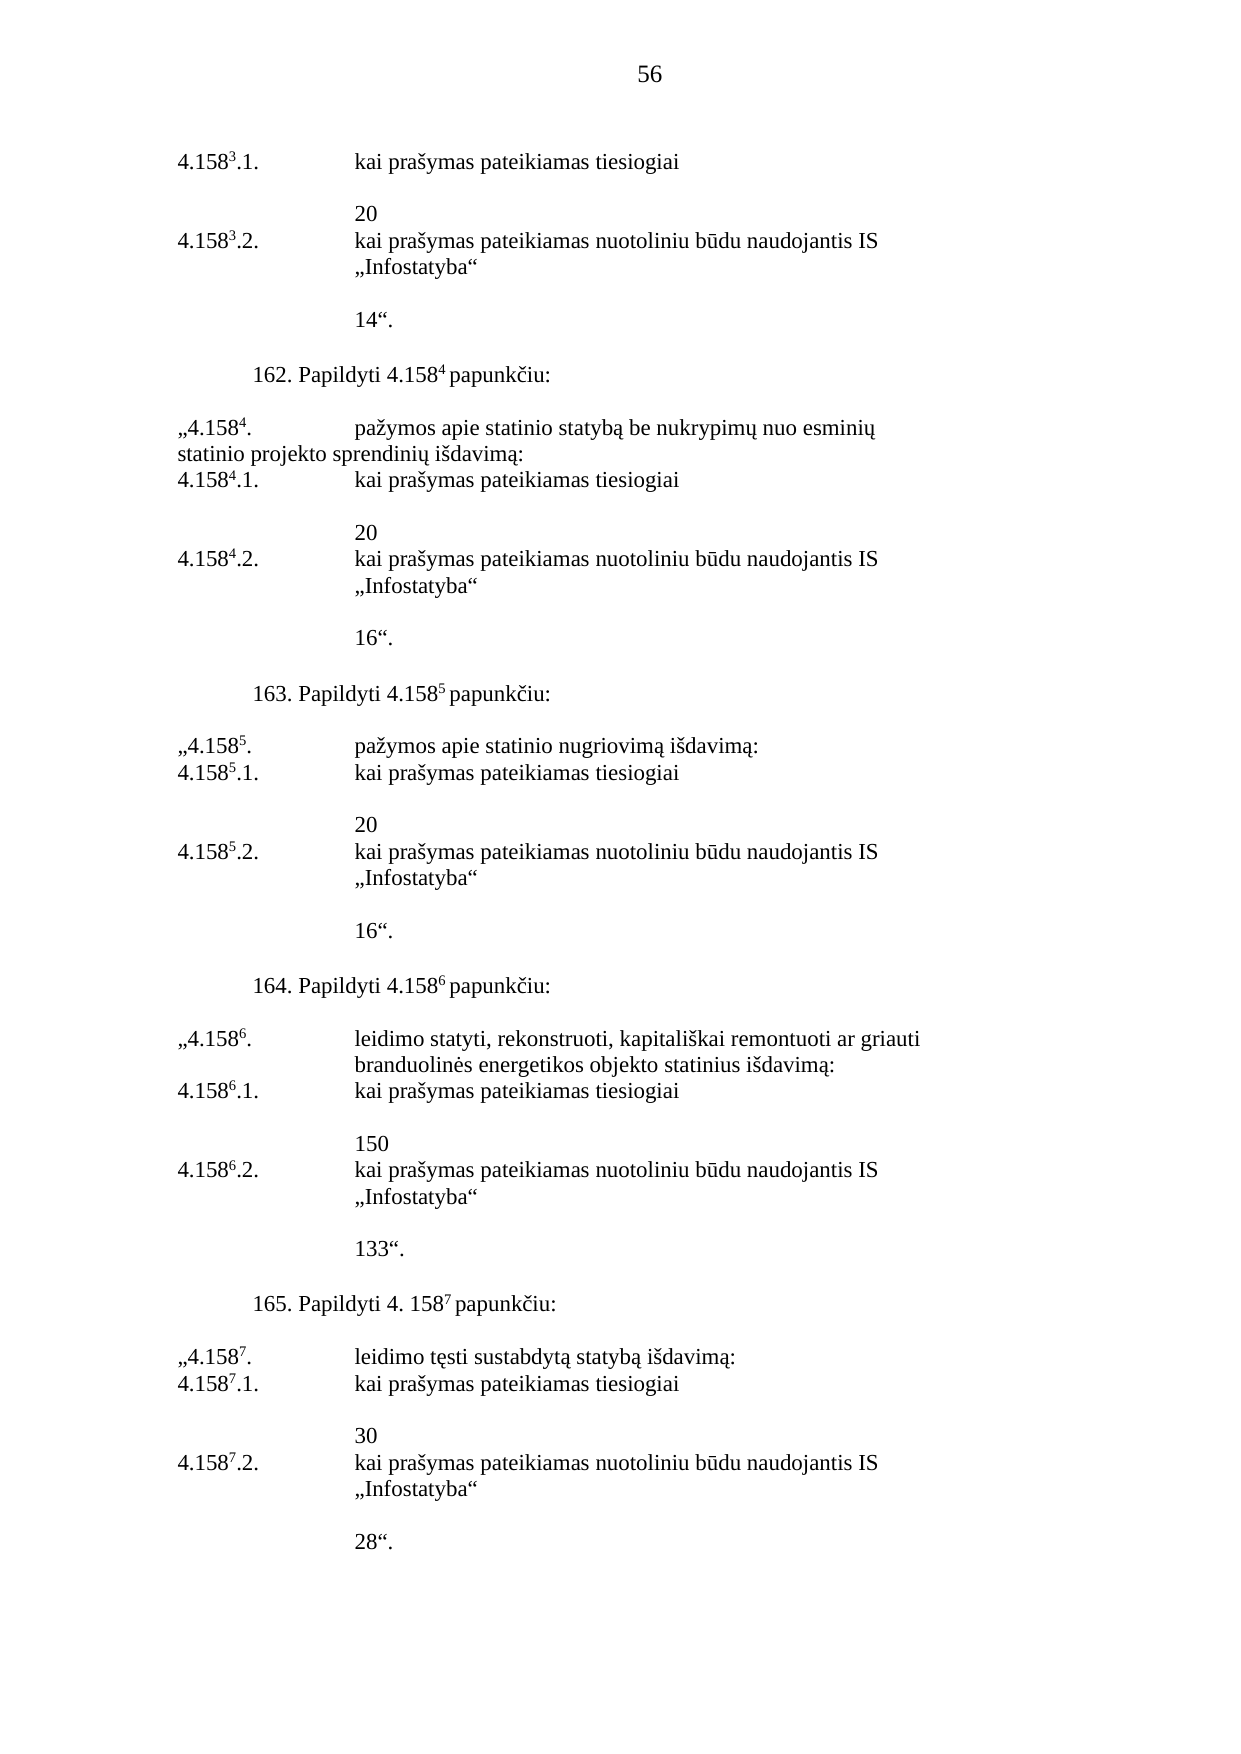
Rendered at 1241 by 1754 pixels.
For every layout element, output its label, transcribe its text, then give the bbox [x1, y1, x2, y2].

text 164. Papildyti 4.1586 papunkčiu: [177, 972, 1122, 998]
text 4.1583.2. kai prašymas pateikiamas nuotoliniu būdu naudojantis IS [177, 227, 974, 253]
text 163. Papildyti 4.1585 papunkčiu: [177, 679, 1122, 706]
text 4.1587.1. kai prašymas pateikiamas tiesiogiai 30 [177, 1369, 974, 1449]
text „Infostatyba“ 16“. [354, 572, 974, 651]
text 162. Papildyti 4.1584 papunkčiu: [177, 361, 1122, 387]
text 165. Papildyti 4. 1587 papunkčiu: [177, 1291, 1122, 1317]
text „4.1585. pažymos apie statinio nugriovimą išdavimą: [177, 732, 974, 759]
text 4.1587.2. kai prašymas pateikiamas nuotoliniu būdu naudojantis IS [177, 1449, 974, 1475]
text 4.1585.1. kai prašymas pateikiamas tiesiogiai 20 [177, 759, 974, 838]
text „Infostatyba“ 28“. [354, 1475, 974, 1554]
text 4.1585.2. kai prašymas pateikiamas nuotoliniu būdu naudojantis IS [177, 838, 974, 864]
text 4.1586.2. kai prašymas pateikiamas nuotoliniu būdu naudojantis IS [177, 1156, 974, 1183]
text 4.1584.2. kai prašymas pateikiamas nuotoliniu būdu naudojantis IS [177, 545, 974, 572]
text „Infostatyba“ 14“. [354, 253, 974, 332]
text „Infostatyba“ 133“. [354, 1183, 974, 1262]
text „4.1587. leidimo tęsti sustabdytą statybą išdavimą: [177, 1343, 974, 1369]
text „4.1584. pažymos apie statinio statybą be nukrypimų nuo esminių [177, 414, 974, 440]
text 4.1583.1. kai prašymas pateikiamas tiesiogiai 20 [177, 148, 974, 227]
text 4.1584.1. kai prašymas pateikiamas tiesiogiai 20 [177, 466, 974, 545]
text „4.1586. leidimo statyti, rekonstruoti, kapitališkai remontuoti ar griauti [177, 1024, 974, 1051]
text 4.1586.1. kai prašymas pateikiamas tiesiogiai 150 [177, 1077, 974, 1156]
text „Infostatyba“ 16“. [354, 864, 974, 943]
text branduolinės energetikos objekto statinius išdavimą: [354, 1051, 974, 1077]
text statinio projekto sprendinių išdavimą: [177, 440, 974, 466]
